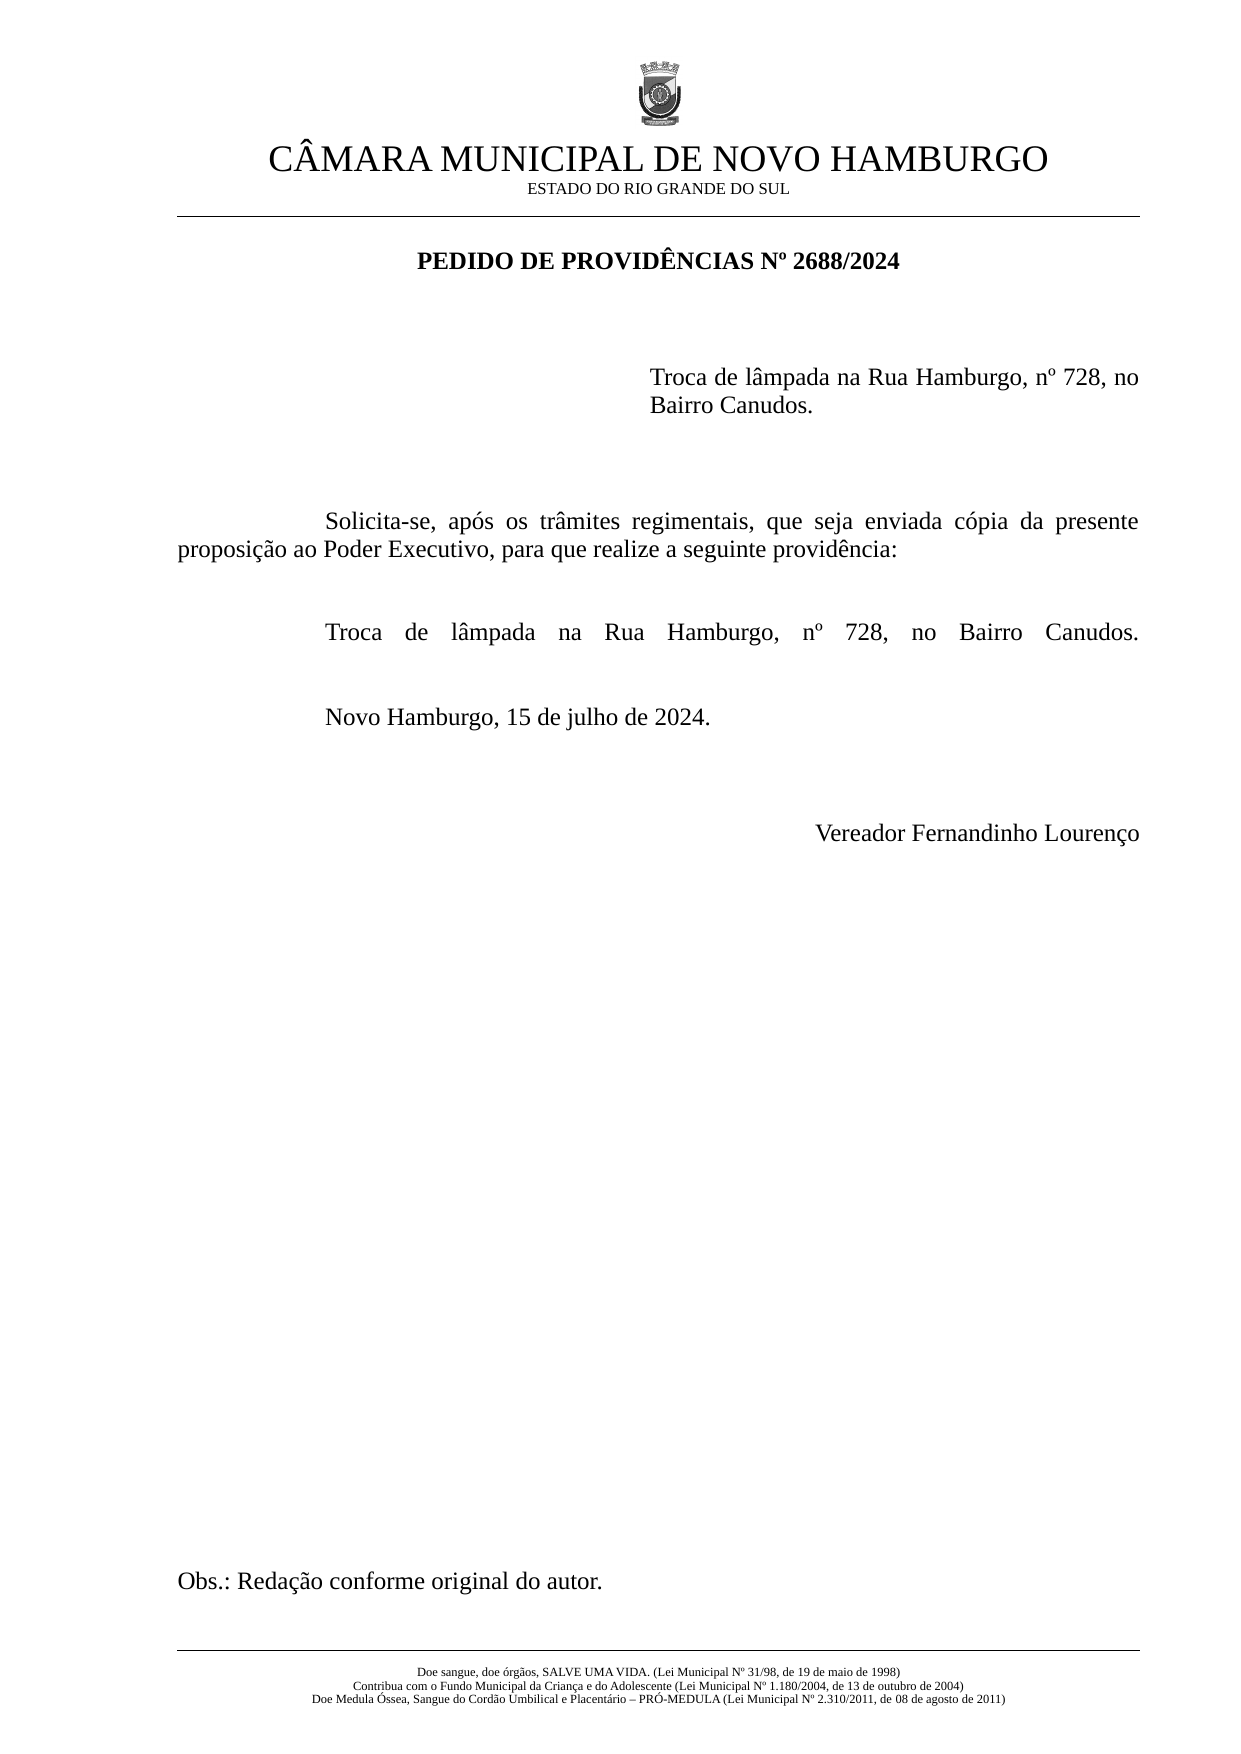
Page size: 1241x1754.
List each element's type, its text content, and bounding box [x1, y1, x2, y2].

text Solicita-se, após os trâmites regimentais, que seja enviada cópia da presente proposição ao Poder Executivo, para que realize a seguinte providência: [177, 507, 1140, 562]
list Troca de lâmpada na Rua Hamburgo, nº 728, no Bairro Canudos. [649, 363, 1140, 418]
text Vereador Fernandinho Lourenço [649, 819, 1140, 847]
text Obs.: Redação conforme original do autor. [177, 1567, 1140, 1595]
text Troca de lâmpada na Rua Hamburgo, nº 728, no Bairro Canudos. [177, 618, 1140, 673]
text Novo Hamburgo, 15 de julho de 2024. [177, 703, 1140, 730]
text PEDIDO DE PROVIDÊNCIAS Nº 2688/2024 [177, 247, 1140, 274]
